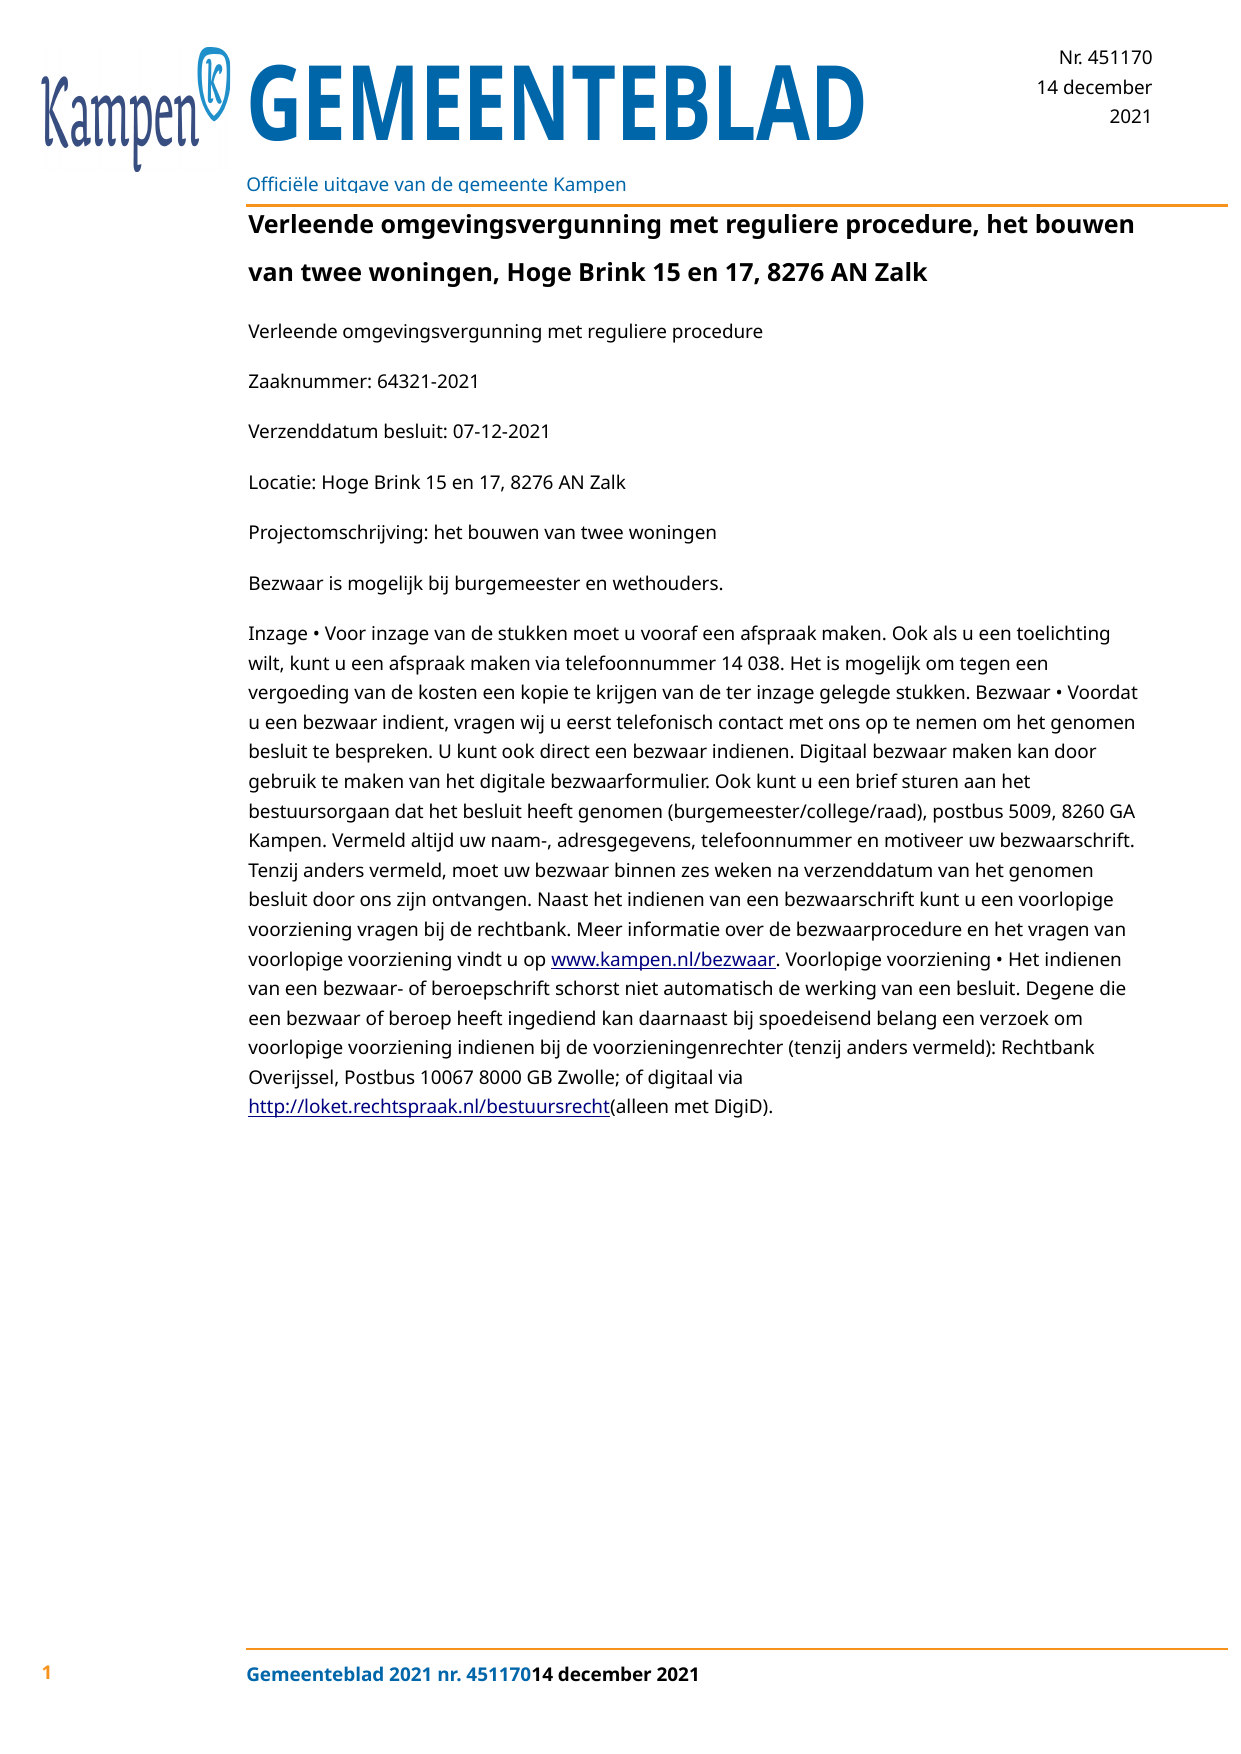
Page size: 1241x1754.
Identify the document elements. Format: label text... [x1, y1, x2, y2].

text Locatie: Hoge Brink 15 en 17, 8276 AN Zalk [248, 469, 1152, 495]
text Projectomschrijving: het bouwen van twee woningen [248, 519, 1152, 545]
text Inzage • Voor inzage van de stukken moet u vooraf een afspraak maken. Ook als u een toelichting wilt, kunt u een afspraak maken via telefoonnummer 14 038. Het is mogelijk om tegen een vergoeding van de kosten een kopie te krijgen van de ter inzage gelegde stukken. Bezwaar • Voordat u een bezwaar indient, vragen wij u eerst telefonisch contact met ons op te nemen om het genomen besluit te bespreken. U kunt ook direct een bezwaar indienen. Digitaal bezwaar maken kan door gebruik te maken van het digitale bezwaarformulier. Ook kunt u een brief sturen aan het bestuursorgaan dat het besluit heeft genomen (burgemeester/college/raad), postbus 5009, 8260 GA Kampen. Vermeld altijd uw naam-, adresgegevens, telefoonnummer en motiveer uw bezwaarschrift. Tenzij anders vermeld, moet uw bezwaar binnen zes weken na verzenddatum van het genomen besluit door ons zijn ontvangen. Naast het indienen van een bezwaarschrift kunt u een voorlopige voorziening vragen bij de rechtbank. Meer informatie over de bezwaarprocedure en het vragen van voorlopige voorziening vindt u op www.kampen.nl/bezwaar. Voorlopige voorziening • Het indienen van een bezwaar- of beroepschrift schorst niet automatisch de werking van een besluit. Degene die een bezwaar of beroep heeft ingediend kan daarnaast bij spoedeisend belang een verzoek om voorlopige voorziening indienen bij de voorzieningenrechter (tenzij anders vermeld): Rechtbank Overijssel, Postbus 10067 8000 GB Zwolle; of digitaal via http://loket.rechtspraak.nl/bestuursrecht(alleen met DigiD). [248, 620, 1152, 1119]
text Verzenddatum besluit: 07-12-2021 [248, 419, 1152, 444]
picture [41, 47, 231, 172]
text Zaaknummer: 64321-2021 [248, 368, 1152, 394]
text Verleende omgevingsvergunning met reguliere procedure, het bouwen van twee woningen, Hoge Brink 15 en 17, 8276 AN Zalk [248, 207, 1152, 288]
text Bezwaar is mogelijk bij burgemeester en wethouders. [248, 570, 1152, 596]
text Verleende omgevingsvergunning met reguliere procedure [248, 318, 1152, 344]
